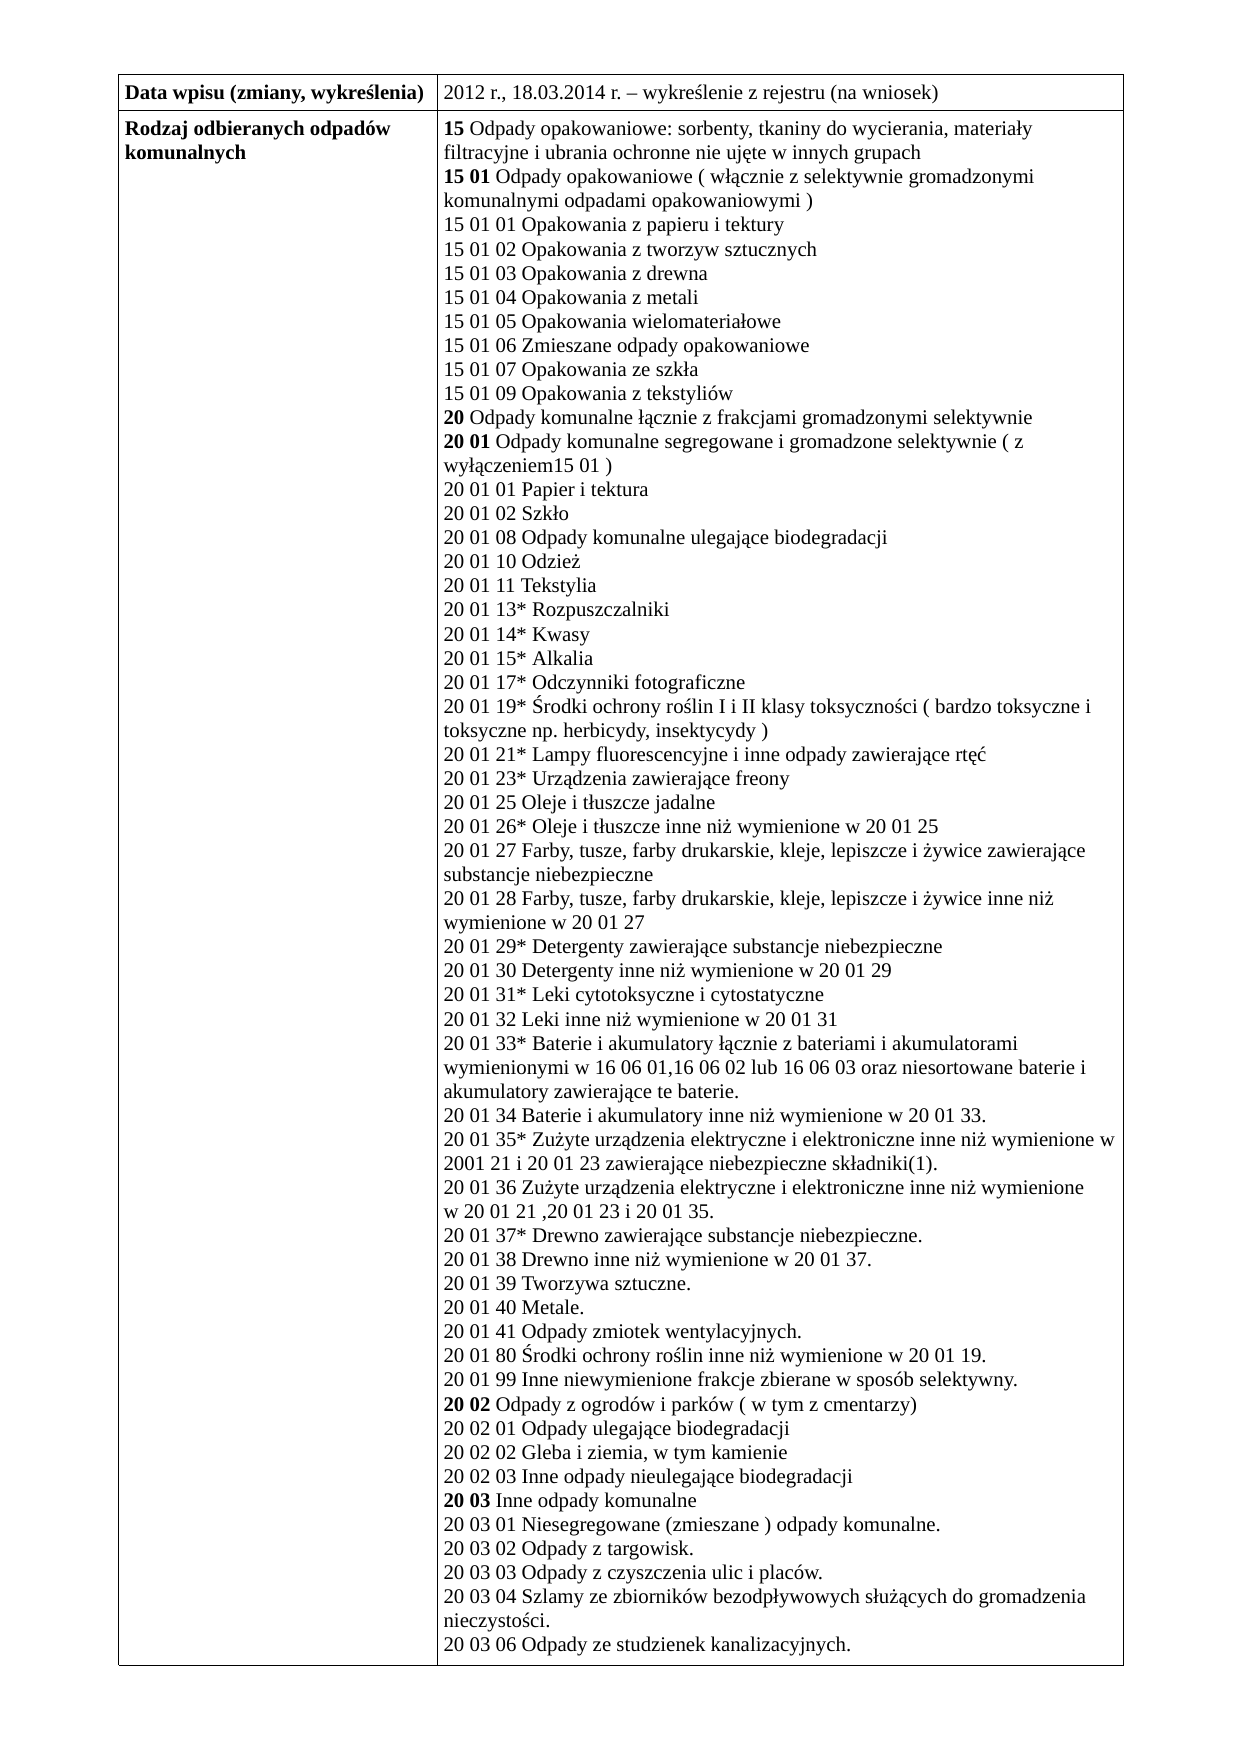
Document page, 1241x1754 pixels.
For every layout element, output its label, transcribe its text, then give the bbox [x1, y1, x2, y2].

table_cell 2012 r., 18.03.2014 r. – wykreślenie z rejestru (na wniosek) [438, 75, 1123, 110]
table_cell Rodzaj odbieranych odpadów komunalnych [119, 111, 437, 1665]
table_cell Data wpisu (zmiany, wykreślenia) [119, 75, 437, 110]
table_cell 15 Odpady opakowaniowe: sorbenty, tkaniny do wycierania, materiały filtracyjne i ubrania ochronne nie ujęte w innych grupach 15 01 Odpady opakowaniowe ( włącznie z selektywnie gromadzonymi komunalnymi odpadami opakowaniowymi ) 15 01 01 Opakowania z papieru i tektury 15 01 02 Opakowania z tworzyw sztucznych 15 01 03 Opakowania z drewna 15 01 04 Opakowania z metali 15 01 05 Opakowania wielomateriałowe 15 01 06 Zmieszane odpady opakowaniowe 15 01 07 Opakowania ze szkła 15 01 09 Opakowania z tekstyliów 20 Odpady komunalne łącznie z frakcjami gromadzonymi selektywnie 20 01 Odpady komunalne segregowane i gromadzone selektywnie ( z wyłączeniem15 01 ) 20 01 01 Papier i tektura 20 01 02 Szkło 20 01 08 Odpady komunalne ulegające biodegradacji 20 01 10 Odzież 20 01 11 Tekstylia 20 01 13* Rozpuszczalniki 20 01 14* Kwasy 20 01 15* Alkalia 20 01 17* Odczynniki fotograficzne 20 01 19* Środki ochrony roślin I i II klasy toksyczności ( bardzo toksyczne i toksyczne np. herbicydy, insektycydy ) 20 01 21* Lampy fluorescencyjne i inne odpady zawierające rtęć 20 01 23* Urządzenia zawierające freony 20 01 25 Oleje i tłuszcze jadalne 20 01 26* Oleje i tłuszcze inne niż wymienione w 20 01 25 20 01 27 Farby, tusze, farby drukarskie, kleje, lepiszcze i żywice zawierające substancje niebezpieczne 20 01 28 Farby, tusze, farby drukarskie, kleje, lepiszcze i żywice inne niż wymienione w 20 01 27 20 01 29* Detergenty zawierające substancje niebezpieczne 20 01 30 Detergenty inne niż wymienione w 20 01 29 20 01 31* Leki cytotoksyczne i cytostatyczne 20 01 32 Leki inne niż wymienione w 20 01 31 20 01 33* Baterie i akumulatory łącznie z bateriami i akumulatorami wymienionymi w 16 06 01,16 06 02 lub 16 06 03 oraz niesortowane baterie i akumulatory zawierające te baterie. 20 01 34 Baterie i akumulatory inne niż wymienione w 20 01 33. 20 01 35* Zużyte urządzenia elektryczne i elektroniczne inne niż wymienione w 2001 21 i 20 01 23 zawierające niebezpieczne składniki(1). 20 01 36 Zużyte urządzenia elektryczne i elektroniczne inne niż wymienione w 20 01 21 ,20 01 23 i 20 01 35. 20 01 37* Drewno zawierające substancje niebezpieczne. 20 01 38 Drewno inne niż wymienione w 20 01 37. 20 01 39 Tworzywa sztuczne. 20 01 40 Metale. 20 01 41 Odpady zmiotek wentylacyjnych. 20 01 80 Środki ochrony roślin inne niż wymienione w 20 01 19. 20 01 99 Inne niewymienione frakcje zbierane w sposób selektywny. 20 02 Odpady z ogrodów i parków ( w tym z cmentarzy) 20 02 01 Odpady ulegające biodegradacji 20 02 02 Gleba i ziemia, w tym kamienie 20 02 03 Inne odpady nieulegające biodegradacji 20 03 Inne odpady komunalne 20 03 01 Niesegregowane (zmieszane ) odpady komunalne. 20 03 02 Odpady z targowisk. 20 03 03 Odpady z czyszczenia ulic i placów. 20 03 04 Szlamy ze zbiorników bezodpływowych służących do gromadzenia nieczystości. 20 03 06 Odpady ze studzienek kanalizacyjnych. [438, 111, 1123, 1665]
